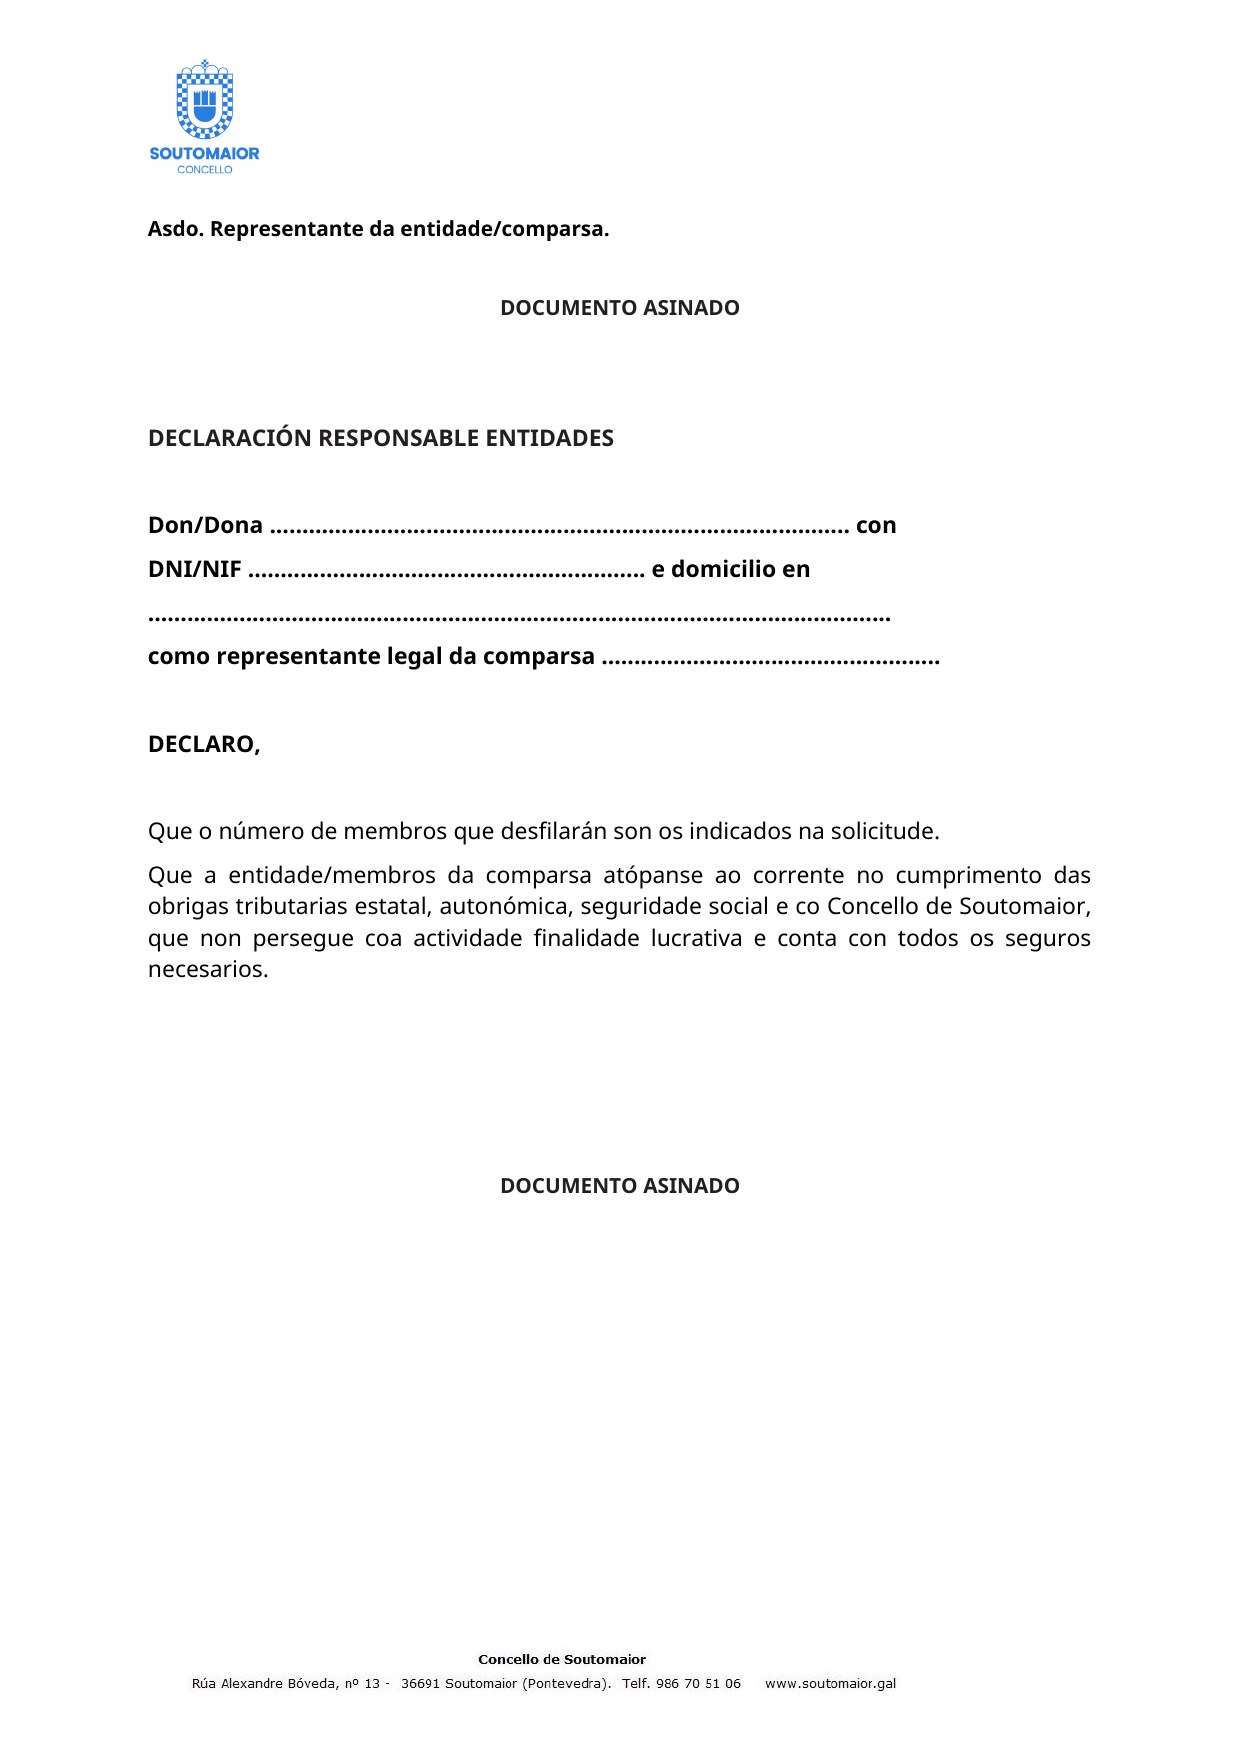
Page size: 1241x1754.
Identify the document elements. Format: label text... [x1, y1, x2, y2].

picture [148, 1636, 1033, 1695]
text DOCUMENTO ASINADO [148, 293, 1093, 322]
text Que o número de membros que desfilarán son os indicados na solicitude. [148, 815, 1093, 847]
picture [147, 59, 262, 174]
text DECLARACIÓN RESPONSABLE ENTIDADES [148, 422, 1093, 453]
text DOCUMENTO ASINADO [148, 1172, 1093, 1200]
text Asdo. Representante da entidade/comparsa. [148, 214, 1093, 242]
text DECLARO, [148, 728, 1093, 759]
text Que a entidade/membros da comparsa atópanse ao corrente no cumprimento das obrigas tributarias estatal, autonómica, seguridade social e co Concello de Soutomaior, que non persegue coa actividade finalidade lucrativa e conta con todos os seguros necesarios. [148, 859, 1093, 984]
text Don/Dona ......................................................................................... con [148, 509, 1093, 540]
text .................................................................................................................. [148, 597, 1093, 628]
text como representante legal da comparsa .................................................... [148, 640, 1093, 672]
text DNI/NIF ............................................................. e domicilio en [148, 553, 1093, 584]
